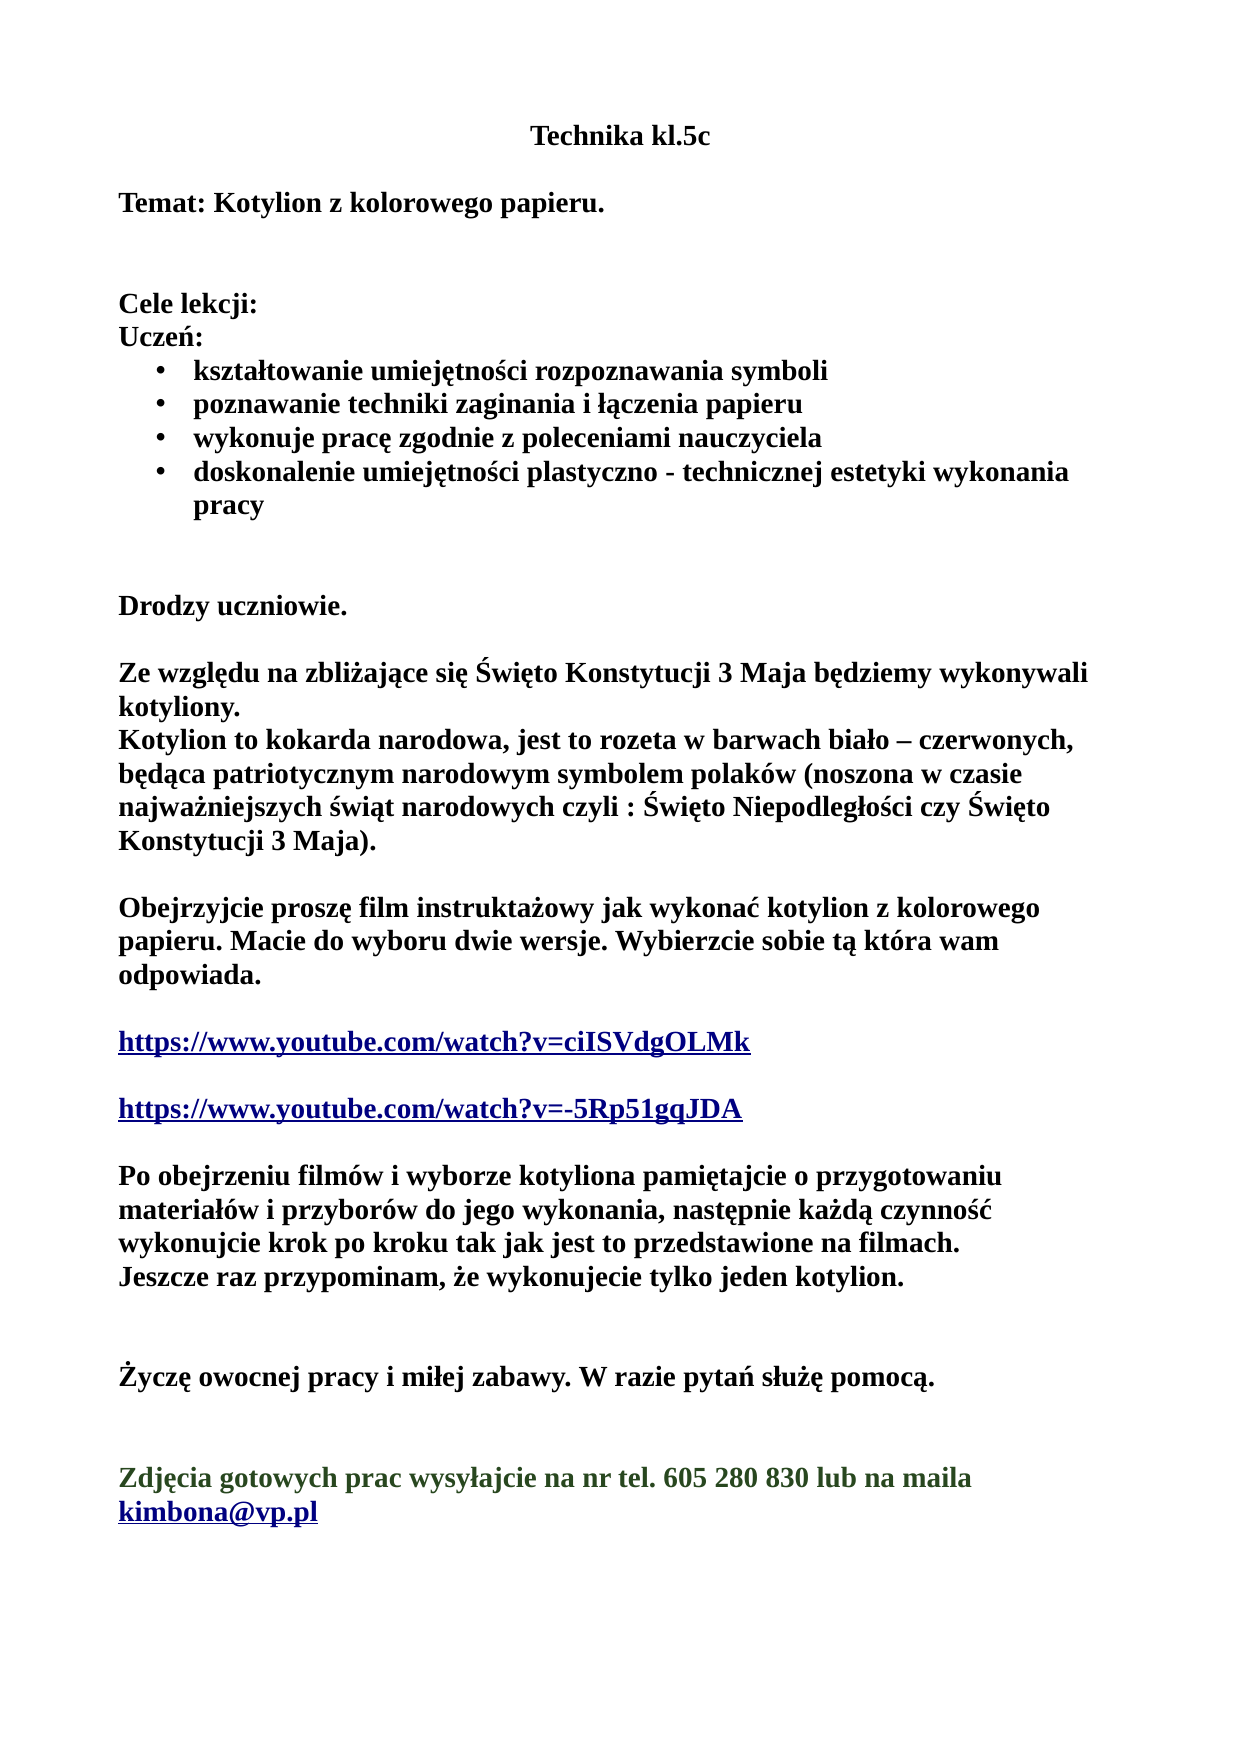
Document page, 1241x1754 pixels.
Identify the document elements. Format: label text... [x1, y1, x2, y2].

text Technika kl.5c [118, 118, 1122, 152]
text Obejrzyjcie proszę film instruktażowy jak wykonać kotylion z kolorowego papieru. Macie do wyboru dwie wersje. Wybierzcie sobie tą która wam odpowiada. [118, 890, 1122, 991]
list wykonuje pracę zgodnie z poleceniami nauczyciela [156, 420, 1122, 454]
text Życzę owocnej pracy i miłej zabawy. W razie pytań służę pomocą. [118, 1359, 1122, 1393]
text Zdjęcia gotowych prac wysyłajcie na nr tel. 605 280 830 lub na maila kimbona@vp.pl [118, 1460, 1122, 1527]
text Temat: Kotylion z kolorowego papieru. [118, 185, 1122, 219]
text https://www.youtube.com/watch?v=ciISVdgOLMk [118, 1024, 1122, 1058]
text Po obejrzeniu filmów i wyborze kotyliona pamiętajcie o przygotowaniu materiałów i przyborów do jego wykonania, następnie każdą czynność wykonujcie krok po kroku tak jak jest to przedstawione na filmach. [118, 1158, 1122, 1259]
list doskonalenie umiejętności plastyczno - technicznej estetyki wykonania pracy [156, 454, 1122, 521]
text Drodzy uczniowie. [118, 588, 1122, 622]
text https://www.youtube.com/watch?v=-5Rp51gqJDA [118, 1091, 1122, 1125]
list kształtowanie umiejętności rozpoznawania symboli [156, 353, 1122, 387]
text Ze względu na zbliżające się Święto Konstytucji 3 Maja będziemy wykonywali kotyliony. [118, 655, 1122, 722]
text Jeszcze raz przypominam, że wykonujecie tylko jeden kotylion. [118, 1259, 1122, 1292]
text Cele lekcji: [118, 286, 1122, 319]
text Kotylion to kokarda narodowa, jest to rozeta w barwach biało – czerwonych, będąca patriotycznym narodowym symbolem polaków (noszona w czasie najważniejszych świąt narodowych czyli : Święto Niepodległości czy Święto Konstytucji 3 Maja). [118, 722, 1122, 856]
list poznawanie techniki zaginania i łączenia papieru [156, 387, 1122, 420]
text Uczeń: [118, 319, 1122, 353]
